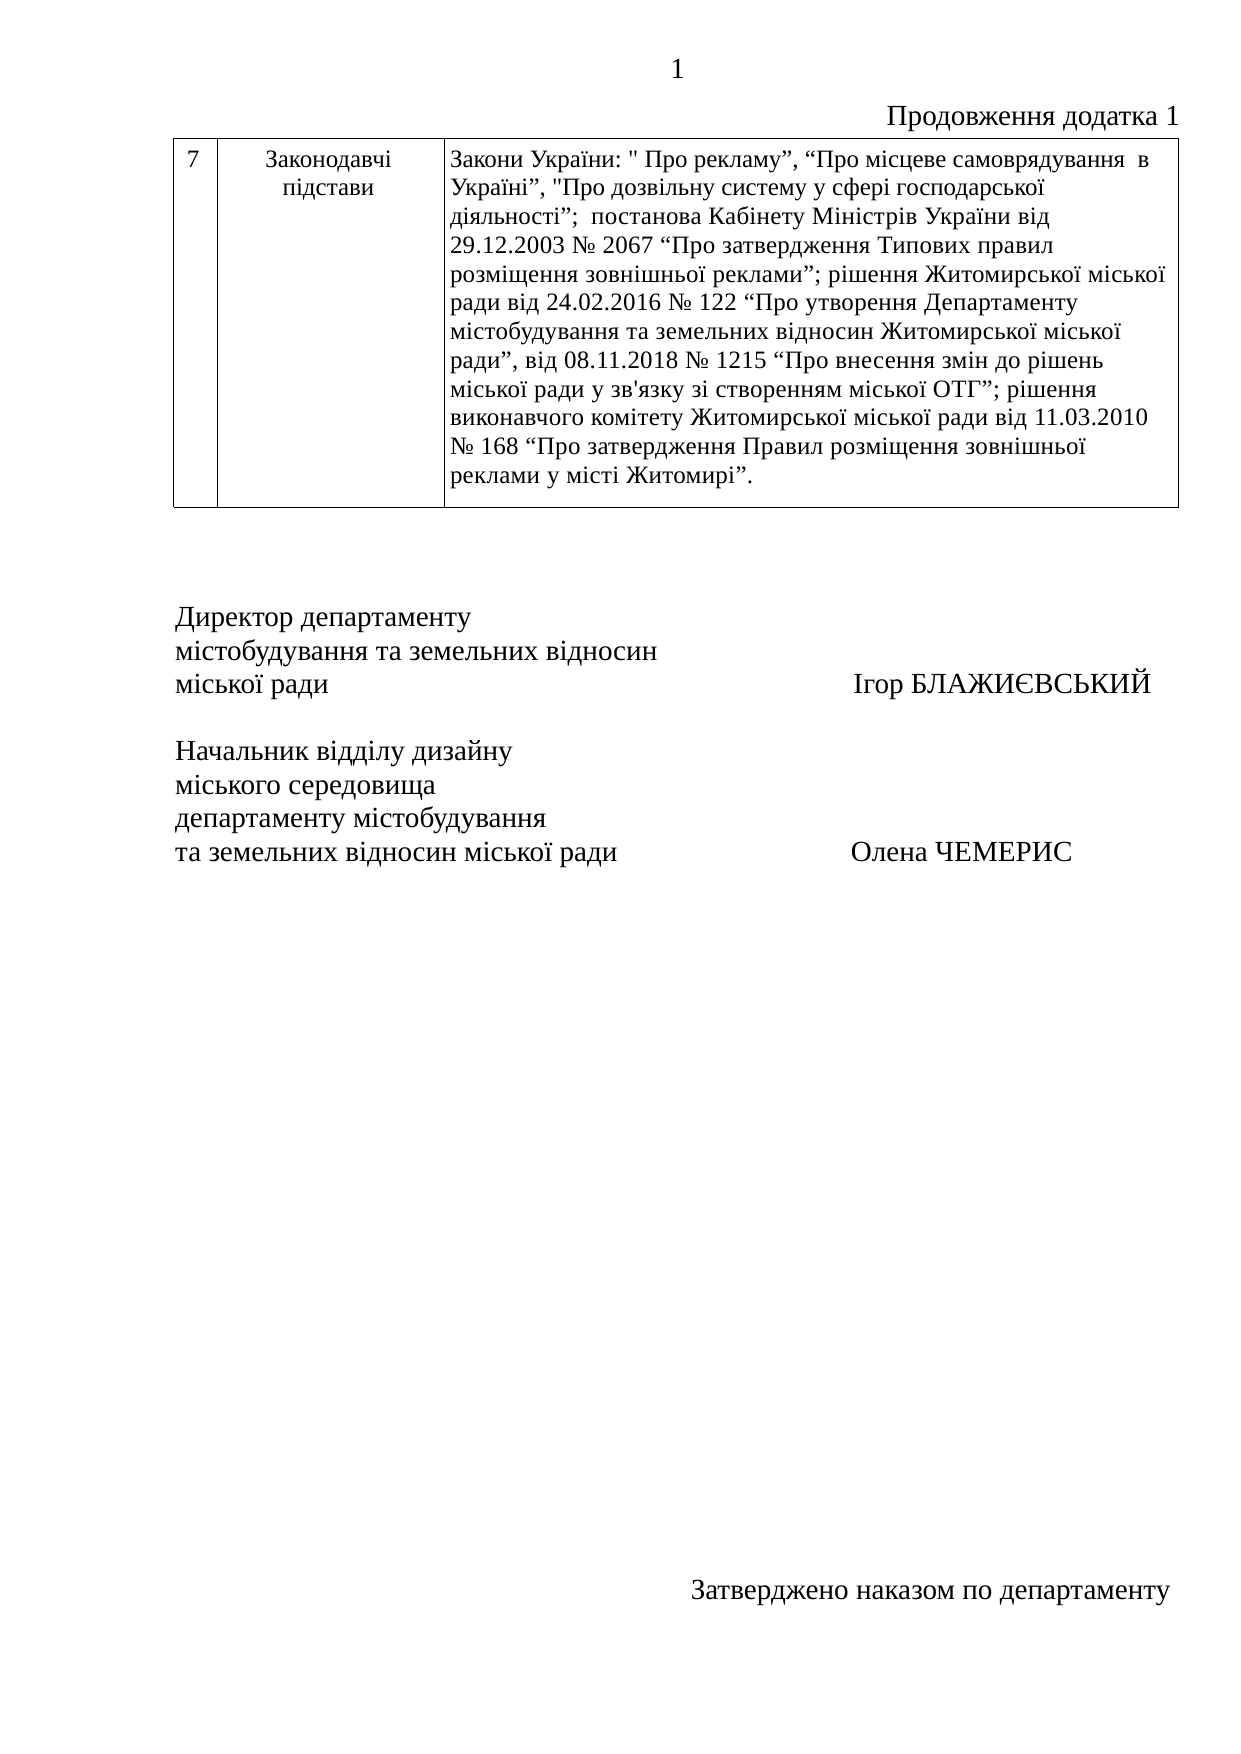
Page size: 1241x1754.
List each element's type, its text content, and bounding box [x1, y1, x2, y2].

table_header 7 [174, 139, 217, 507]
text 1 [175, 52, 1180, 85]
text Начальник відділу дизайну [175, 733, 1180, 767]
text департаменту містобудування [175, 801, 1180, 834]
table_header Законодавчі підстави [218, 139, 444, 507]
text та земельних відносин міської ради Олена ЧЕМЕРИС [175, 834, 1180, 868]
text Затверджено наказом по департаменту [691, 1572, 1180, 1606]
text міського середовища [175, 767, 1180, 801]
table_header Закони України: " Про рекламу”, “Про місцеве самоврядування в Україні”, "Про дозвільну систему у сфері господарської діяльності”; постанова Кабінету Міністрів України від 29.12.2003 № 2067 “Про затвердження Типових правил розміщення зовнішньої реклами”; рішення Житомирської міської ради від 24.02.2016 № 122 “Про утворення Департаменту містобудування та земельних відносин Житомирської міської ради”, від 08.11.2018 № 1215 “Про внесення змін до рішень міської ради у зв'язку зі створенням міської ОТГ”; рішення виконавчого комітету Житомирської міської ради від 11.03.2010 № 168 “Про затвердження Правил розміщення зовнішньої реклами у місті Житомирі”. [445, 139, 1178, 507]
text містобудування та земельних відносин [175, 633, 1180, 666]
text Директор департаменту [175, 599, 1180, 633]
text Продовження додатка 1 [175, 98, 1180, 131]
text міської ради Ігор БЛАЖИЄВСЬКИЙ [175, 666, 1180, 700]
